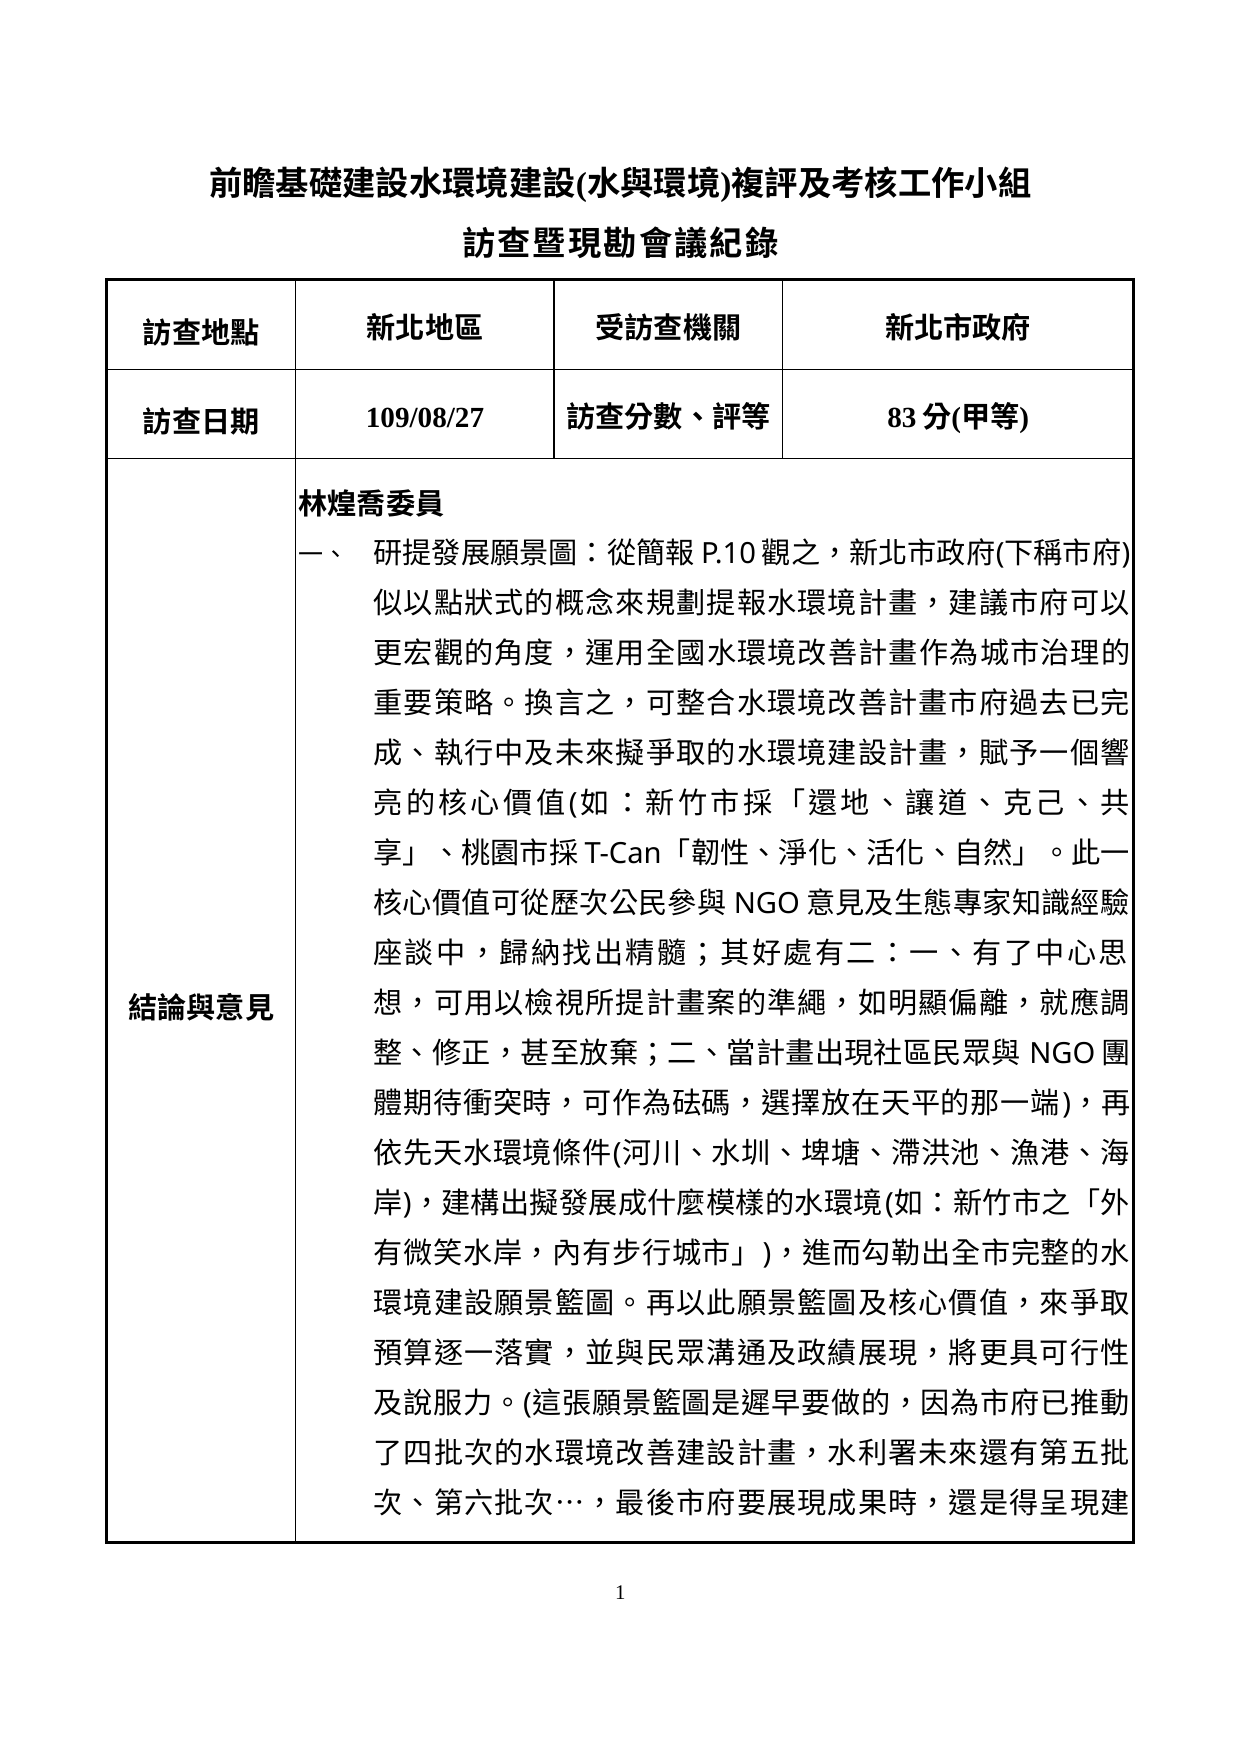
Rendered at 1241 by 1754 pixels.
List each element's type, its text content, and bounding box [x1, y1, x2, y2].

table_cell 林煌喬委員 研提發展願景圖：從簡報P.10觀之，新北市政府(下稱市府)似以點狀式的概念來規劃提報水環境計畫，建議市府可以更宏觀的角度，運用全國水環境改善計畫作為城市治理的重要策略。換言之，可整合水環境改善計畫市府過去已完成、執行中及未來擬爭取的水環境建設計畫，賦予一個響亮的核心價值(如：新竹市採「還地、讓道、克己、共享」、桃園市採T-Can「韌性、淨化、活化、自然」。此一核心價值可從歷次公民參與NGO意見及生態專家知識經驗座談中，歸納找出精髓；其好處有二：一、有了中心思想，可用以檢視所提計畫案的準繩，如明顯偏離，就應調整、修正，甚至放棄；二、當計畫出現社區民眾與NGO團體期待衝突時，可作為砝碼，選擇放在天平的那一端)，再依先天水環境條件(河川、水圳、埤塘、滯洪池、漁港、海岸)，建構出擬發展成什麼模樣的水環境(如：新竹市之「外有微笑水岸，內有步行城市」)，進而勾勒出全市完整的水環境建設願景籃圖。再以此願景籃圖及核心價值，來爭取預算逐一落實，並與民眾溝通及政績展現，將更具可行性及說服力。(這張願景籃圖是遲早要做的，因為市府已推動了四批次的水環境改善建設計畫，水利署未來還有第五批次、第六批次…，最後市府要展現成果時，還是得呈現建設完成的籃圖。既然如此，與其無整體規劃，「想到那、做到那」、毫無章法的提案，導致完成後可能是散雜無章的圖像，不如先行擘劃發展願景圖，然後有計畫、按步就班、完整地逐一完成拼圖，將更見科學。) 研提各水系發展目標： 有了水環境願景圖之後，建議市府就水環境計畫的提案策略，可改以水系(淡水河、大漢溪、新店溪、北海岸四軸帶，打破行政區域的界線)整合性、系統性的規劃來提案，並用一個亮眼的名目，加以包裝(例如：本人建議苗栗縣政府將大安溪流域以營造「石虎的故鄉」為主軸、中港溪流域以營造「給紫斑蝶回家的路」為主軸、後龍溪流域以營造「雁鴨自然公園」為主軸)，似更能讓人耳目一新，讓新北的水環境建設更具有特色，也讓市府的願景圖更加生動感人、更加有故事性。當然，不能光有亮眼的包裝，內涵更為重要，否則易被看破手腳、弄巧成拙。 那要怎麼作呢？首先，可給各水系軸帶訂下發展目標(如能選定指標物種更佳)，然後檢視各水系主軸下的各項子計畫，其建設內容與主軸目標能否相鍥合，有無違反核心價值，嚴重違和者，就該溝通調整修正。當然，建設內容仍可以滿足當地社區民眾及民意代表的期望為主，只是應再增列每個子計畫內「補足主軸物種生態環境零碎化」，或「豐富主軸物種棲地多樣性需求」的工作項目，順勢加以改善完成。(例如：本人建議苗栗縣政府將中港溪流域營造成「給紫斑蝶回家的路」為主軸，那該流域各子計畫至少都應種植蜜源植物、設置樹籬緩衝區，條件好的子計畫，更可增設人工濕地等作為，如此當完成該流域所有計畫後，就能兼顧達成該水系建設的理想與目標)。 (三)更好的方式，是可從關注團體所關注議題(物種)的分析，引發出水環境提案的構想，正向的轉化成為促進市府建設發展的助力，而非阻力，然後研提該關注議題(物種)適切的水環境「發展區位」及「發展對策」，再進一步將該等「發展區位」及「發展對策」，構思成為具體的計畫提案，用以爭取全國水環境改善計畫的資源，將該等關注物種的發展構想，實現建設成為市府新興的觀光資源，進而吸引人潮造訪新北(意味著留下錢潮)，而非僅是路過的留下垃圾。 (四)換言之，就是直接在各流域就關注物種選定「發展區位」，並研提「發展對策」，進而規劃提出友善該關注物種分布及擴展(或復育)的「新的子計畫」，並以這個「新的子計畫」為母雞，串聯已修正調整過的各個「舊的子計畫」，而新舊子計畫間仍再檢視有無需「補足主軸物種生態環境零碎化」，或「豐富主軸物種棲地多樣性需求」的必要。如有，就納為「新的子計畫」的工作項目，加以聯結成流域軸面，形成各流域指標物種完整的廊道及棲地。如此，就能兼及民眾及NGO的期望，也能表裏合一。 三、落實生態檢核事宜： (一)回顧108年11月27日在經濟部水利署十河局初審市府所提前瞻基礎建設水環境改善計畫第四批次8項提案時，本人就曾提出：「市府提案雖附有規劃階段的生態檢核，並依迴避、縮小、減輕及補償的生態策略，研擬生態保育原則。惟似皆為文獻整理，且都為制式化、似曾相識，並未真正實際就每項工程進行生態檢核、詳細調查，掌握生態現狀，釐清工程進行可能造成的影響，再確實地研擬適合該工程的保育措施，如此的生態檢核恐將聊備一格。」當時市府代表的回答是，將俟提案審核通過後再就每項工程進行詳實生態檢核，並研提適合的保育措施。 (二)當時我的質疑：「如此的生態檢核，恐將聊備一格」，後來似乎應驗了。當計畫審查通過後，一方面生態檢核團隊似乎就結束任務，忘了「再就每項工程進行詳實生態檢核」的承諾；另方面，市府動作也很快，立即辦理完成設計標，可是有一些工程顧問公司壓根就認為計畫範圍屬高度開發區域，施工不會對生態產生任何影響；有一些工程顧問公司對於生態檢核相關事宜，也非常陌生，甚至不知道如何運用生態檢核成果；再加上規劃階段的生態檢核，是聊備一格，結果提送出來的設計書圖文件，幾乎未見生態檢核的相關內容(如果有亦僅注意到植栽工程)，或者沒有掌握到生態檢核的精髓，到了十河局細設審查，委員當然就很多意見，過不了關。 (三)其中四個計畫水利署核定時，同時要求市府提送生態計畫書，經「水環境改善計畫專案審查小組」通後，始能執行。有三個計畫的生態生態計畫書(另外一個漳和濕地生態計畫書很好)，仍然延用規劃階段所提制式化、聊備一格的內容，自然就遭委員們的打槍，只得退回十河局先行審查。至此，第四批次核定的計畫都動不了，這時，市府警覺了，才積極要求生態檢核團隊，必須真正就各項工程範圍，實際進行生態檢核、詳細調查。故事後續的演變是，即使生態檢核團隊提出生態計畫書，有些仍是在十河局二進宮、三進宮，造成的結果是：市府團隊、十河局及水利署同仁都疲憊不堪，最重要的是工期因此而延宕了許多。 (四)在此，要再提醒市府未來提案時，生態檢核團隊一定要真正就各項工程範圍，實際進行生態檢核(或現勘)，並掌握生態的現狀。因為只有確實掌握計畫工區生態的現狀，才能釐清工程進行可能造成生態的影響，也只有如此才能研擬對應且適切地保育策略與措施(也只有初始生態檢核腳踏實地的走過一遍，後續設計施工才能有所本，進而事半功倍)。 (五)從今天的簡報資料顯示，各項計畫所提之生態保育策略(或措施)，原則上認同，但我們最想更想知道、也是最擔心的是，市府在設計、施工階段如何將這些生態友善的執行理念、策略及措施落實，加予落實。理論上，當進入設計、施工階段後，生態檢核應扮演重要角色，是即應將生態檢核成果的重點，回饋融入設計中。但是，一如上述，「設計」走在「生態檢核」的前頭，甚至是「設計」與「生態檢核」是兩條平行線，沒有交集，導致市府所提的設計書圖文件，幾乎未見生態檢核的相關內容。因此，建議市府再督促工程顧問公司辦理下列事項： 1.根據生態調查(或勘查)的成果及所提的生態保育策略與措施，請工程顧問公司與生態檢核團隊檢視確認，有無回饋融入設計中，並討論細部設計圖說的可行性及妥適性，如此才能作更有把握、對生態影響最小的最佳設計。 2.請工程顧問公司與生態檢核團隊討論，篩選那些所提保育措施，應轉化成承商應遵守及監工督導可明確清楚的契約規範，並進一步臚列於預算書圖文件內，俾作為後續施工監造之依據(因過去細部設計預算書圖資料，皆未呈現生態檢核資料的慣例)。 3.於細部設計圖說中，明確要求承商：A.於施工前應與生態檢核團隊討論，並提出「生態檢核執行計畫」(目前都僅要求安全衛生、環境保護及交通安全執行計畫)；B.「開工前說明會」應辦理生態檢核團隊、承商及施工人員現場勘查，現場指認並以警示帶標誌施工範圍，同時應確認施工人員清楚瞭解保育措施及注意事項。如此，將可降低施工階段失誤而功虧一簣的遺憾。 (六)同時，建議市府應建立能貫穿水環境改善工程生命週期，全程督導落實生態檢核作業的可行機制(簡報P.11似有提及)：可由水環境改善輔導顧問團擔任此項任務，除適時督導各計畫之生態計畫書內容的執行情形外，應辦理水環境建設工程現地勘查，管考生態檢核作業落實情形，施工單位遇到問題時，並應提出改善建議及協助解決問題。 四、確實公民參與及資訊公開：目前市府針對公民參與部分，大都僅以照片(如簡報P.5-P.8)或會議紀錄等原始資料呈現，建議未來市府提報資料，應注意下列事項： (一)首先應明確掌握溝通對象，尤其各項水環境計畫可能各有關切的學者專家及NGO團體，生態檢核時務必確實掌握。然後，包括有那些在地意見領袖、生態保育團體(尤其關切該工程區域的NGO團體)及專業人士等，一定要誠懇邀請(對的人)參與，如此才能有效溝通，而非僅辦場即景說明會，拍幾張照片，來虛應故事。當然，還要構思清楚溝通重點，充分準備，詳實說明，並即時資訊公開公民關切議題及相關審查意見等訊息(目前有些計畫已要辦理招標，相關審查意見仍未見公開，還需勞煩十河局提醒)。 (二)另相關簡報資料除應掌握上述原則外，並應將相關公民參與的資料消化整理後，以公民關切議題方式呈現，並進一步說明設計階段的參採辦理情形，特別是反面意見，又作何處理？如此，方是負責任的作法。 五、精進維護管理工作：市府辦理之前二梯次水環境建設計畫，大致已完成，可惜本次簡報資料並未呈現後續維護管理的辦理情形？本人覺得應可透過本次考核，適度呈現過去建設成果及目前情形，尤其第一梯次完工也近兩年了，我們知道就生態而言，需要時間，完工的第一年，不見得看得出成效，但隨後將漸入佳境，前提是採行的生態保育策略與措施要正確。其實，我們並不擔心市府維管的組織架構、經費來源及工作內容，因為市府設有水利局養護工程科統籌辦理後續維護管理業務。我們比較擔心的是，市府的維管工作仍僅側重於人為設施之維護，人為設施之維管，當然必要且重要，只是光這樣就僅能透過完工前與完工後照片，來呈現計畫的成果與效益。所以，我們常看到各縣(市)政府簡報秀出施工前後的照片，強調施工後變乾淨、漂亮、安全了，這些固然可獲得外行的看熱鬧，拍手叫好；但當面對內行看門道的NGO團體質疑：「乾淨、漂亮、安全」是人要的，生態又不要這些，就無言以對；NGO團體關切的是：生態環境有沒有更友善了、生態有沒有更多樣了、生態族群有沒有增加了；而要能滿足他們的要求，就要能掌握生態改善的具體數據及事實。最簡單的，可統計比較建設前後的透水鋪面及植栽面積等，但這樣僅是皮毛，還是建議做到下列程度： 定期監測計畫範圍棲地品質；並追蹤生態保全對象狀態與其他生態課題觀測；以及評估該工程生態保育措施的執行成效等，進而掌握生態改善的具體數據及事實，如此，建設成果縣府才能講故事，且能真正展現政績。 同時，應藉由後續維管工作的經驗，持續檢討確認維管計畫內容之妥適性，並進行必要之修正與即時的改善，俾能回饋調整未來營運、管理及維護工作，以符合現地生態需求。 (三)可請工程顧問公司再具體提出，未來各項工程應維管的標的、內容及頻率等較詳盡的計畫，俾利市府維管工作能順暢運作。又計畫工區如為生態敏感區位，除請生態檢核團隊全程參與施工中的所有流程外，並應責成於完工後編寫操作維護管理手冊，以利後續維管單位能有所依循。 六、現勘意見： (一)本工程照明設備，建議在確保用路人安全亮度的原則下，再研究採低光害(如加罩或降亮度)；或者調整光照角度，避開直接照射舊河道，以減少光害對周圍生態環境的影響範圍。 (二)本工程之解說牌、指示牌及告示牌，請全盤設計，並在設計中融入在地人文及生態意象，以形塑景美溪水環境的整體形象。 (三)目前施工階段河道欄杆及照明設施，尚未完成，允宜強化工區安全警示，以避免意外發生。 翁義聰委員 簡報P.6：圖中的文字與海洋底色太接近，不易閱讀。 簡報P.23：恢復後的照片效果不彰，建議抽換。 簡報P.30：「12號暴雨逕流池並非黃緣螢最佳棲息場所」，請問最佳棲息場所是哪裡？需要加入的是水生黃緣螢的食物「螺」，例如水生的網蜷、錐螺…等，不是增加水生植物。 簡報P.40：請進一步說明「四斑細蟌數量、棲地範圍及維持既有生態環境等」之調查成果如何？其棲地需求為何？ 簡報P.42：提供民眾休閒、遊憩、運動、文化藝術活動等，並兼顧生物棲息、地景多樣之大漢溪左岸水環境生態。建議修改為：提供生物棲地、地景多樣，並提供民眾休閒、遊憩、運動、文化藝術活動等需求。(這是優先順序問題) 簡報P.43：補償：移除枯木及生長不佳喬木約100株，補償136株。建議先檢視並說明枯木是否為啄木鳥所利用等功能？或危及步道旁的人車安全？再決定是否移除。建議報告中能有一段文字說明。 簡報P.46：請補充說明沿線高灘地生態保育措施為何？ 簡報P.48：鴨母港溝補注水處理工程之生態檢核作業總經費2萬5,984元編列不合理(佔0.056%)。樹林區柑園河濱公園水環境再造計畫之生態檢核作業總經費10萬元編列也不合理(佔0.8%)。為求生態檢核的品質，建議新北市未來能編列合理經費。 簡報P.49及P.51：蜑螺為北海岸河的重要生態特色之一，從照片看來，河道似乎過度整理，減少藻類附著之石頭表面，降低食物量，危及蜑螺族群，相關文獻參見林務局的研究報告。(file:///C:/Users/ueng/Downloads/191916343771%20(20).pdf) 五股貨場等案：建議田野調查數據，分成本地種及外來種二欄位，以正確討論時間序之變化。並增加本土優勢種、稀有瀕危及保育類，以篩選出關注物種(亦可選多種生物)。 生態檢核簡報第19頁等處：建議加強水生動物(含螺貝類及底棲動物)調查。 生態檢核簡報第33頁：關注物種建議增加吃螃蟹的東方環頸鴴等水鳥，已達到更能精進進的食物鏈(網)層次。 簡報P.8及P.73：魚鱗式的設計，不適用於深水低槽處或容易有混濁流水區域。因為魚鱗是魚類為降低水流阻力所演化的結果。因此，魚鱗式的設計也會降低河川的曝氣(即降低溶氧DO值)，不利河川生態。 最後建議：工程要減量；生物棲地設計及管理要導入食物鏈(網)觀念，景觀與綠美化設計要簡潔。 張明雄委員 計畫執行 (一)新北市幅員廣闊，各類水體樣態多，且其人為利用度與自然度迥異。複雜的水體類型與周邊環境的改善重心與改善內容及執行方式，均需不同專業領域的參與及足時的溝通與討論。綜觀新北市提出與執行的計畫，以自然度從低到高可概分都會區水體與水質改善、河流周邊景觀改造與利用的整體計畫延續、自然度高的水體環境改造等三類。 1.第一類水體改善計畫有其必要性與迫切性，且相關改善的模式與案例多，也較易在人為利用、景觀、自然度等有改善效益而獲認同。 2.第二類水環境改善計畫，則常因前期計畫執行內容與方式，及各方關注內容差別等因素，而致引發許多正反不同意見。然如若能就前期工程內容檢討，減少對自然的影響程度，及落實生態檢核機制並與多方溝通，在形成整體性景觀與民眾活動通道連續的概念下，亦應能獲致認同。 3.第三類水環境改善計畫對生物棲地、自然景觀、穩定生態系影響深遠，且涉及保育思維角度不同，必有許多不同專業領域的NGO團體關注與提出意見。針對此類改善計畫應更為審慎，需要時間辦理生態調查與凝聚各方共識。建議先進行資料蒐集與現況評估計畫，在通盤了解其生態系組成及運作，主動辦理設計工作坊及與NGO團體形成溝通平台後，形成具詳細背景資料、明確改造目的、設計內容雛型、效益與影響評估等內容的水環境改造計畫後再行提出辦理。 (二)以個人參與類此計畫案的審查經驗，新北市所提的第三類水環境改善計畫，在設計內容、保育措施計畫書、生態檢核程序與內容、公民參與回應等執行時程都顯匆促，在尚未有共識時，卻又面臨執行時程壓力而致兩難困境。如遽以執行，易衍生後續的爭論。誠心建議第三類水環境改善計畫應在完成先行評估與規劃計畫後再行提出；如尚未完成其規劃報告，應以第一、二類水環境改善計畫辦理為考量。 (三)新北市期能改造水體設施現況而積極爭取各類水環境改並獲經濟部水利署支持辦理，其對新北市水體環境改善的努力及計畫執行的辛苦，值得肯定。然就本年度計畫執行情形與個人參與的審查經驗，為求每個計畫能充分討論與縝密執行，仍建議新北市於未來研提計畫時，除衡量前述的改善必要性、整體改善延續性、需求迫切程度、以及公眾參與度等等因素外，更應考量團隊的執行能量與經費資源，調減同時執行的水環境改善計畫量體，以匯聚團隊動能，合理配置經費資源，確實執行專業的生態檢核與公民參與，期各改善計畫如期超質完成，達到人水環境改善而共生的效益。 (四)碧潭堰改善計畫設定香魚為關注物種，現有香魚為放流之日本相魚種原，建議以本土魚類或水域活動水鳥類為關注物種。 二、生態檢核 (一)生態調查為生態檢核的核心，透過文獻蒐集與生態現況調查以了解生態現況，故其非僅於調查後建立生物類群名錄及確認有無保育類物種而已，而是要能從資料對比及各類生物的生活史、活動方式、活動空間、食性、棲地需求……等等，發展關注物種及推估工程對生態的可能影響與改變，而據以發展設計內容與回饋設計內容，以及研擬適合的施工方式與施工規規範；故生態調查須要生態專業進行足夠的調查次數，整合與研析生物組成變遷與穩定性。以新北市所提供資料與個人參與的審查工程計畫，其現所執行的生態檢核方式，生態調查時間(次數)、歷史資料的蒐集與整理、資料的整合與研析不足，以致於保育計畫或保育對策研擬內容均有加強的空間，建議應深入了解生態檢核的內涵與操作。 (二)為落實執行生態檢核工作，建議依施作地區的生物多樣性現況與施作內容的複雜性，編列合理的生態調查經費，並據以確實執行。迄今新北市所提資料內容，無法了解新北市編列各該計畫在規劃設計階段的生態檢核與生態調查(內容、期間、次數)，並據檢視經費編列原則。多數計畫的生態調查經費仍不足，甚有計畫所編列經費連執行僅有一次生態調查，顯有不足，實應予以調整改善。 (三)公民參與除與在地居民宣導溝通與回應其意見外，也應與NGO團體建立對話機制，持續針對其等關心的議題及工程內容回應，並借助其專業共同討論，除確實回應其意見外發展，也應將其意見納入設計，發展最適的設計內容與施工方式。而在發展此類計畫過程，倘有學研單位充分參與，更能就學理與實務間充分討論，更能發展溪流生態永續的適合工法。 (四)各工程施工應依其工程區域的生態現況與工程內容屬性，編列於工程期間足以執行其生態監測計畫的經費，以與計畫設計階段的生態檢核接軌，以作為施工期間生態檢核與滾動式檢討與修正工程內容的依循。 (五)各工程的後續維管計畫，建議依據工程內容的差別，建議依工程內容屬性編列年度或季別的生態監測經費，以了解工程施作完成後生物組成的變動，並據以評估工程的響或生態效益，並可作為後續類似工程的參考。如工程以改善該水域生態現況為主體，或是該水域具豐富生物多樣性，更應執行較長期的監測，才更能確實掌握其變化，以能回應NGO團體、呈現工程效益，並作為類似工程參考等。 三、現勘意見 (一)補償對策中有提及播灑原生適生草種或低入侵性草種，建議考量改植北部原生灌木類植物。 (二)臨溪岸而有較高高差的邊緣，建議設置臨時護欄。 楊嘉棟委員 一、簡報部分： (一)新北市開始「水環境空間藍帶計劃」的系統性思考，以嚮居水岸四軸帶論述水環境計畫的整體規劃配置，並據以實踐，是一項很大的進步，值得肯定。 (二)新北市在水環境計畫中提案量多，通過率也高，惟在生態檢核部分的界面整合需再加強，在提報規劃設計階段和施工階段，審查時委員的意見和重點，似乎在今天的簡報中都未見回應，每階段間的意見整合或溝通界面應予強化。 (三)新北市在資訊公開部分做得很好，相關資料都有上網，且整理的很好，唯獨欠缺民眾參與的相關紀錄和照片，建請市府予以上網補齊，以形成一個很好的水環境計畫資料庫，此外，建議在網站上應有民眾意見表達和回饋的機制和管道。 (四)營運管理計畫部分，欠缺經費概算的預估，此外，水環境強調民眾參與，因此，營運管理計畫應思考引入民間的參與共管、共好機制，例如桃園市的老街溪就是不錯的例子，建議新北市可以考慮在幾個適合的地點，試著思考民眾參與營運管理的機制，並加以試行。 (五)台大生態檢核的報告中，主要負責第四批次的提案和規劃設計部分，請教市府第一至第三批次的提報和規劃設計部分的生態檢核是哪些單位負責執行？ (六)生態檢核的成果與對策一定要納入規劃設計中落實，並納入未來的工程合約和監造計畫中。 (七)台大團隊在生態檢核自評表填寫上過於簡略，建議應將相關資訊及對策摘要填寫在表格中並加以說明。 (八)逢甲團隊在施工中生態檢核部分，提出以「作業前進行草地干擾，以免路殺」的策略是否合宜，請再酌，以涵管方式增設動物通道部分，其目標物種為何？請再說明，並補充其尺寸和佈設位置等。此外，施工中的生態檢核是否有遇到一些特殊狀況，相關策略在施工中是否可以有效施行？請加以補充並注意。 (九)漳和濕地部分的生態檢核請依細部設計審查委員的意見，審慎思考相關策略。 (十)老梅、中角及永興漁港，拆港還地於海，是向海致敬的最佳表答方式，且工程已完工一年了，維護管理階段的生態檢核，應可呈現整體生態改善復原的情形，建請市府可與海洋大學學術單位合作，進行系統性的生態調查，應可成為水環境計畫中，海岸生態水環境的最佳範例。 二、現地勘查： (一)本案實施的生態保育措施共9項，應具體呈現在工區並以照片顯示為宜。 (二)本案灑播草種是否有其必要性，請再酌。 內政部營建署 一、永和地區汙水下水道系統第二期第4-1標工程，工程進度持續落後，尤其以永和地區路證取得之問題，仍請市府儘速突破並加速攢趕進度。 二、有關對於低度利用的漁港拆除工作，在初期提案審核時與會代表對相關工程表示高度支持，尤其配合過去的空拍圖來推動，成果委員也表示肯定，對後續生態檢核在營運階段的跟進更顯重要，請市府賡續加強。 行政院環保署 一、本屬工程施工查小組訂於9月9日及9月29日分別辦理「瓦磘溝河道水質及景觀工程」、「鴨母港溝補助水處理工程」施工查核，請新北市政府依行政院工程會相關規定因應辦理；本署原則要求受補助工程進度不得落後，並以「甲等」考核為目標。 二、依「全國水環境改善計畫注意事項」前述二項工程執行進度達20%以上時，請將請款明細表等相關文件，於9月11日前函報本署申請核銷中央補助總經費20%(累計50%)，並請依契約規定如期如質完成工程。 第十河川局 曾鈞敏局長 一、淡水河蘆洲、五股到八里沿岸水環境計畫： (一)請考量獅子頭沿岸未來需配合五股疏左堤防加高工程一併加高，相關加高計畫請納入本計畫一併辦理。 (二)蘆洲一帶環境改善在簡報(或圖面)未顯現，請補充說明。 二、三峽河長福橋改善計畫： (一)目前施工中之自行車引道工區常有民眾向本局反應管理雜亂，請水利局召開地方說明會並要求廠商改善，未來執行本計畫時亦同。 (二)三峽舊拱橋橋樑為地方要求保存，惟橋墩裸露且過高，請於本計畫一併研議改善。 三、基隆河休憩廊道串聯計畫：本局目前正辦理基隆河各段疏濬工作，惟本計畫工程施工在河道內堆方或增量施作，造成民眾質疑疏濬成效，請再檢討設計及施工方式，減少疑慮維護河防安全。 經濟部水利署 張朝恭副組長 一、本計畫在市府屬跨局處共同推動，其專案小組運作情形如何？請補充說明，以利成果呈現。 二、督導考核情形，甲等比例偏低，另經濟部查核成績請一併納入，請再加強督導頻率，以提升品質。 三、碧潭堰改善暨周邊環境營造及新北市泰山區貴仔坑溪河道改善工程計畫，進度呈現落後情形，請研議改善，以利計畫推動。 四、生態檢核部分，有完整的團隊參與組成，進行案件盤點，訂定執行流程，對個案工程依迴避、縮小、減輕、補償四大策略，訂出對應之保育對策，值得肯定，惟實際落實量化情形，若能加強說明，對於成果展現會更有幫助。 五、工程現勘： (一)工區範圍請加強警告標誌等設施，另世新三水門入口處之新設串聯廊道，於未完成護欄安裝前，務請先以護欄等設施阻隔，以確保安全。 (二)汛期間景美溪之水位上漲很快，請做好相關預警措施及佈設救生圈等設備，規劃完善之撤離路線，以確保施工安全。 經濟部水利署 賴炯賓工程司 一、新北地區轄區幅員廣大，市府以水系為概念推動水環境改善工作值得肯定，惟目前多以點狀方式各自陳述工程願景推動辦理，實難得知各河系軸帶所欲推動之水環境改善整體性願景及訴求，易造成外界誤解無系統性規劃，建議市府應加強整體水系軸帶計畫之整體性願景藍圖理念論述。 二、前瞻基礎建設計畫第一階段將於109年底結束，惟目前核定補助新北市政府辦理之第四批次水環境改善案件發包進度落後，請市府加緊趕辦；已完成發包案件應於完備相關行政程序後，儘速開工，俾利如期如質發揮水環境改善效益。 三、市府目前已完工之水環境改善案件，請市府搭配相關環境教育或其他活動，加強廣宣及與民眾互動，俾利展現水環境改善績效。 四、按新北市簡報所揭，新北市政府已舉辦諸多場次工作坊、說明會或平台會議等公民參與活動，為利確實發揮公民參與實質功效，提醒市府諸多公民參與活動之相關建言應確實納入考量與參採，以免流於形式。 綜合結論： 請新北市政府依各委員及與會單位意見錄案檢討改善，並將檢討改善情形具體回應彙整成冊依限函報經濟部，副知各中央相關機關。 [296, 459, 1132, 1541]
table_cell 109/08/27 [296, 370, 553, 458]
table_header 受訪查機關 [555, 281, 782, 368]
table_header 訪查地點 [108, 281, 295, 368]
table_cell 結論與意見 [108, 459, 295, 1541]
table_header 新北地區 [296, 281, 553, 368]
table_cell 訪查日期 [108, 370, 295, 458]
table_header 新北市政府 [783, 281, 1132, 368]
text 訪查暨現勘會議紀錄 [187, 217, 1053, 265]
table_cell 訪查分數、評等 [555, 370, 782, 458]
table_cell 83分(甲等) [783, 370, 1132, 458]
text 前瞻基礎建設水環境建設(水與環境)複評及考核工作小組 [187, 156, 1053, 205]
